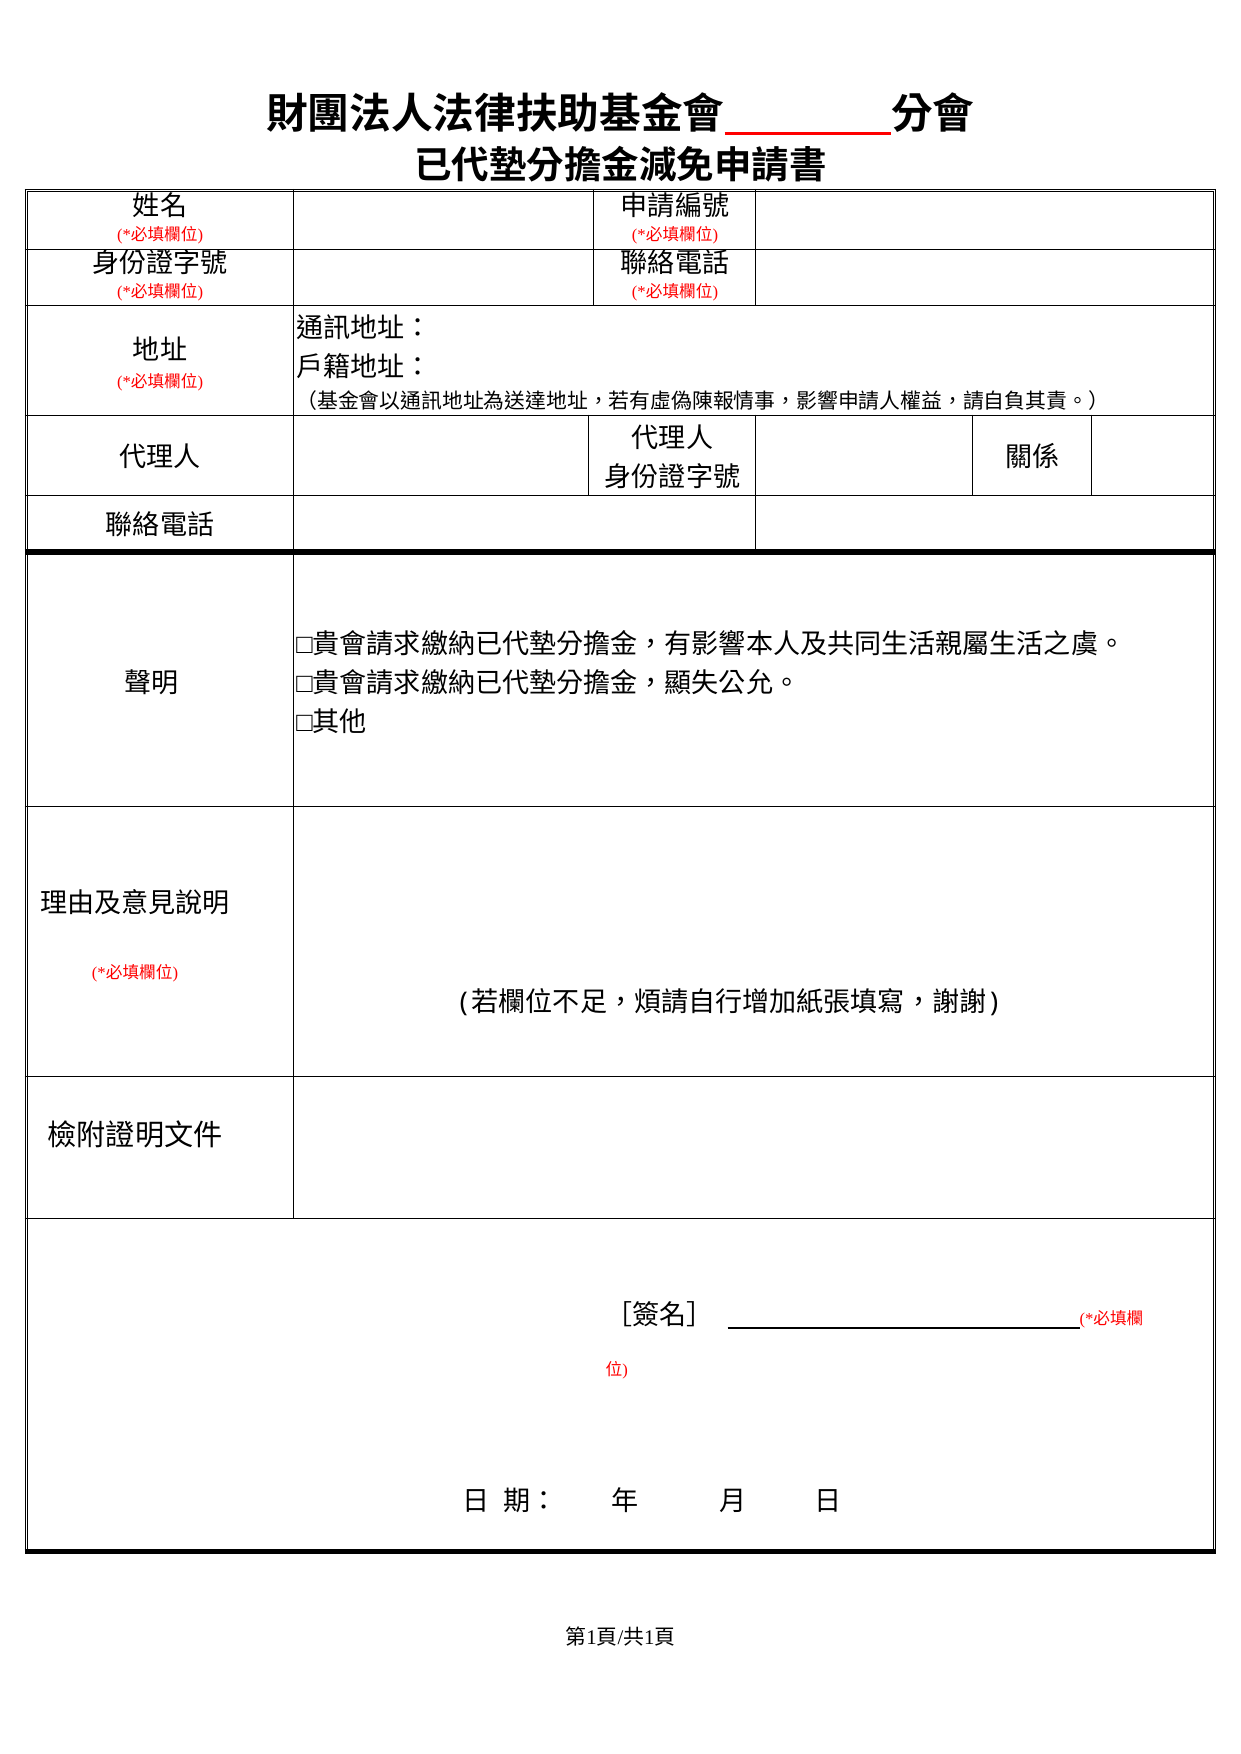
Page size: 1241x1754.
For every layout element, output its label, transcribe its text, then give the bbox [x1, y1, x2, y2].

table_cell 聯絡電話 (*必填欄位) [594, 250, 755, 305]
table_header 申請編號 (*必填欄位) [594, 192, 755, 249]
table_cell 聯絡電話 [28, 496, 293, 549]
table_cell □貴會請求繳納已代墊分擔金，有影響本人及共同生活親屬生活之虞。 □貴會請求繳納已代墊分擔金，顯失公允。 □其他 [294, 555, 1213, 806]
table_header 姓名 (*必填欄位) [28, 192, 293, 249]
table_cell [756, 496, 1213, 549]
table_cell 代理人 [28, 416, 293, 494]
table_cell [294, 416, 588, 494]
table_cell [294, 250, 593, 305]
table_cell [294, 1077, 1213, 1218]
table_cell [756, 250, 1213, 305]
table_cell 地址 (*必填欄位) [28, 306, 293, 414]
table_cell [756, 416, 972, 494]
table_cell [294, 496, 755, 549]
table_cell 聲明 [28, 555, 293, 806]
table_cell 身份證字號 (*必填欄位) [28, 250, 293, 305]
table_cell (若欄位不足，煩請自行增加紙張填寫，謝謝) [294, 807, 1213, 1076]
table_cell 通訊地址： 戶籍地址： （基金會以通訊地址為送達地址，若有虛偽陳報情事，影響申請人權益，請自負其責。） [294, 306, 1213, 414]
table_header [756, 192, 1213, 249]
text 已代墊分擔金減免申請書 [118, 139, 1122, 189]
text 財團法人法律扶助基金會 分會 [118, 89, 1122, 139]
table_cell 理由及意見說明 (*必填欄位) [28, 807, 293, 1076]
table_cell ［簽名］ (*必填欄位) 日 期： 年 月 日 [28, 1219, 1213, 1549]
table_cell [1092, 416, 1213, 494]
table_cell 代理人 身份證字號 [589, 416, 755, 494]
table_cell 檢附證明文件 [28, 1077, 293, 1218]
table_header [294, 192, 593, 249]
table_cell 關係 [973, 416, 1091, 494]
